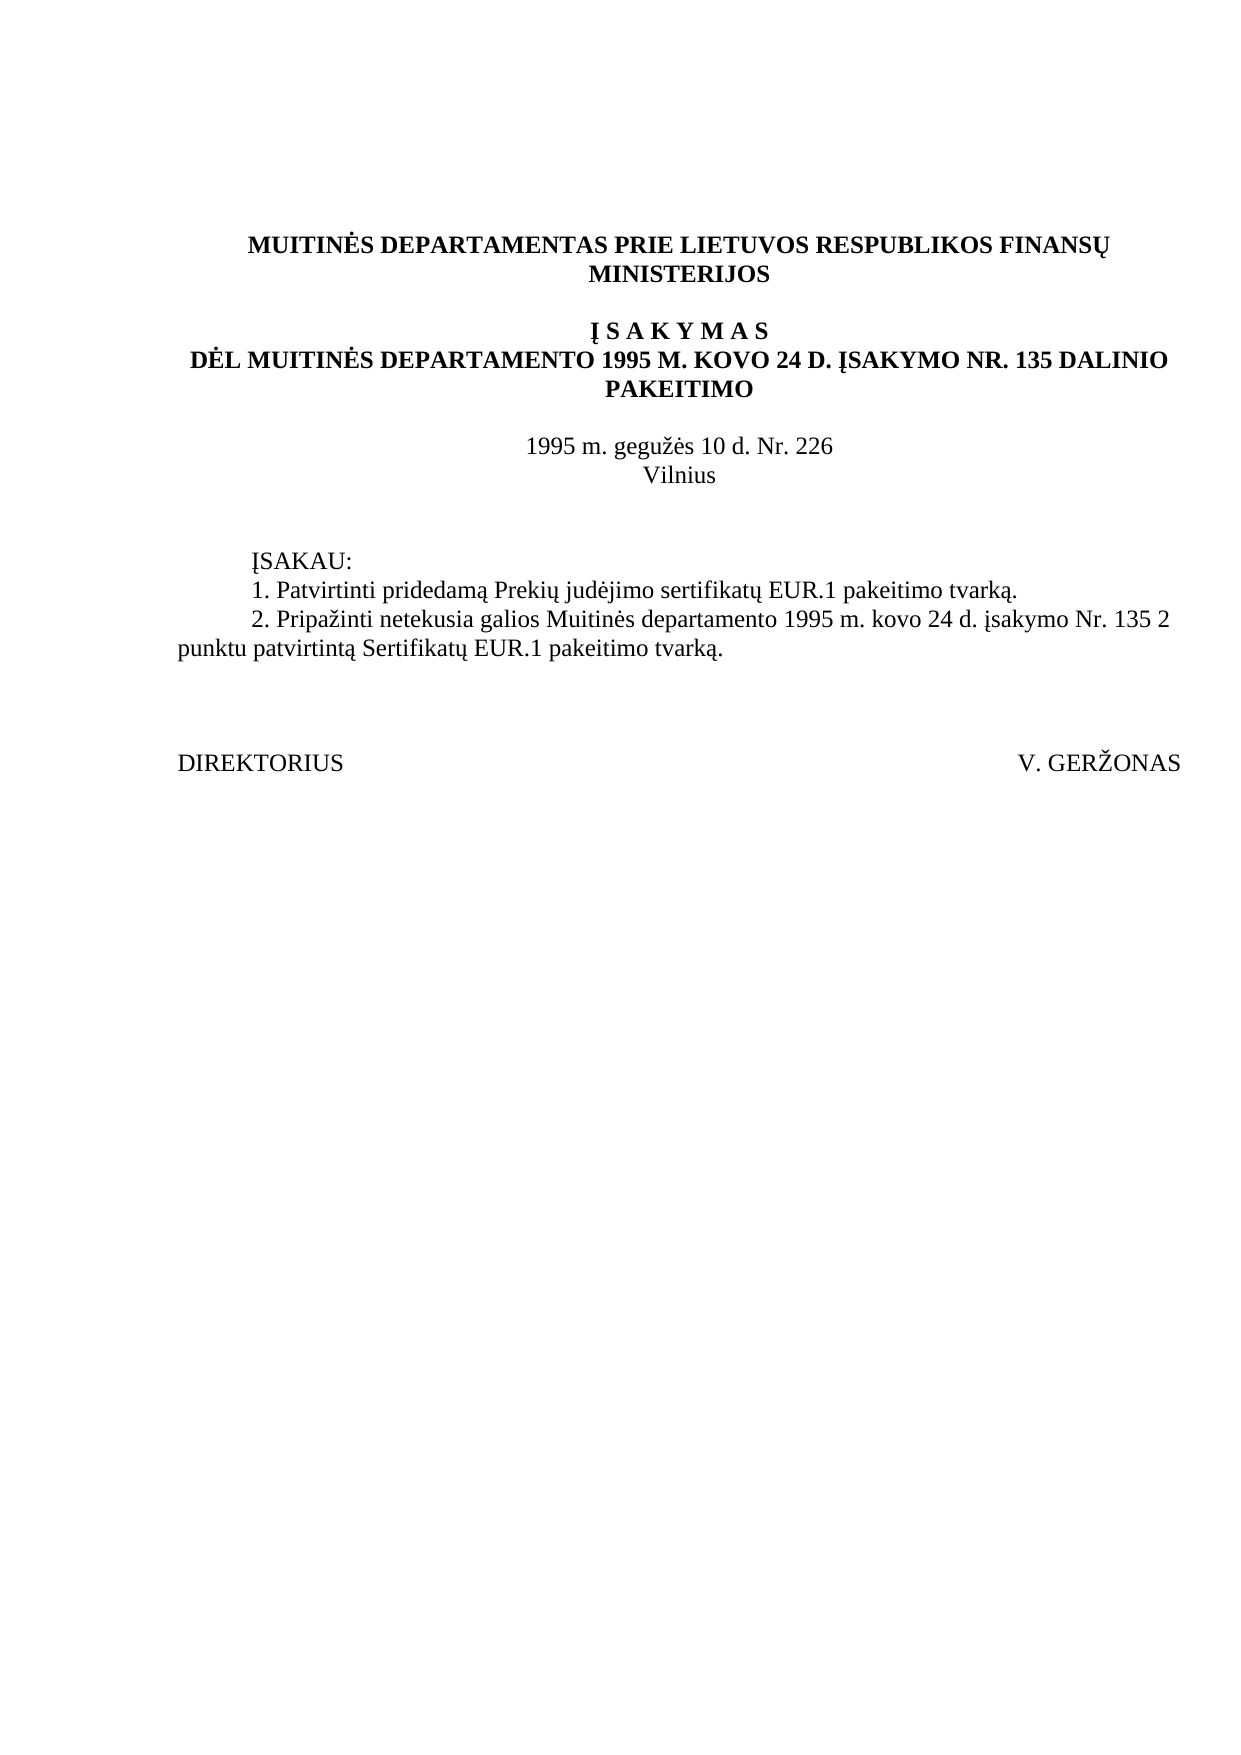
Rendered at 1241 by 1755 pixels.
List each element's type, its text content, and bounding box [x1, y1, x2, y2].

text MUITINĖS DEPARTAMENTAS PRIE LIETUVOS RESPUBLIKOS FINANSŲ MINISTERIJOS [177, 230, 1181, 288]
text DĖL MUITINĖS DEPARTAMENTO 1995 M. KOVO 24 D. ĮSAKYMO NR. 135 DALINIO PAKEITIMO [177, 345, 1181, 403]
text DIREKTORIUS V. GERŽONAS [177, 748, 1181, 776]
text 2. Pripažinti netekusia galios Muitinės departamento 1995 m. kovo 24 d. įsakymo Nr. 135 2 punktu patvirtintą Sertifikatų EUR.1 pakeitimo tvarką. [177, 604, 1181, 661]
text Vilnius [177, 460, 1181, 489]
text ĮSAKAU: [177, 546, 1181, 575]
text 1995 m. gegužės 10 d. Nr. 226 [177, 431, 1181, 460]
text 1. Patvirtinti pridedamą Prekių judėjimo sertifikatų EUR.1 pakeitimo tvarką. [177, 575, 1181, 604]
text Į S A K Y M A S [177, 316, 1181, 345]
